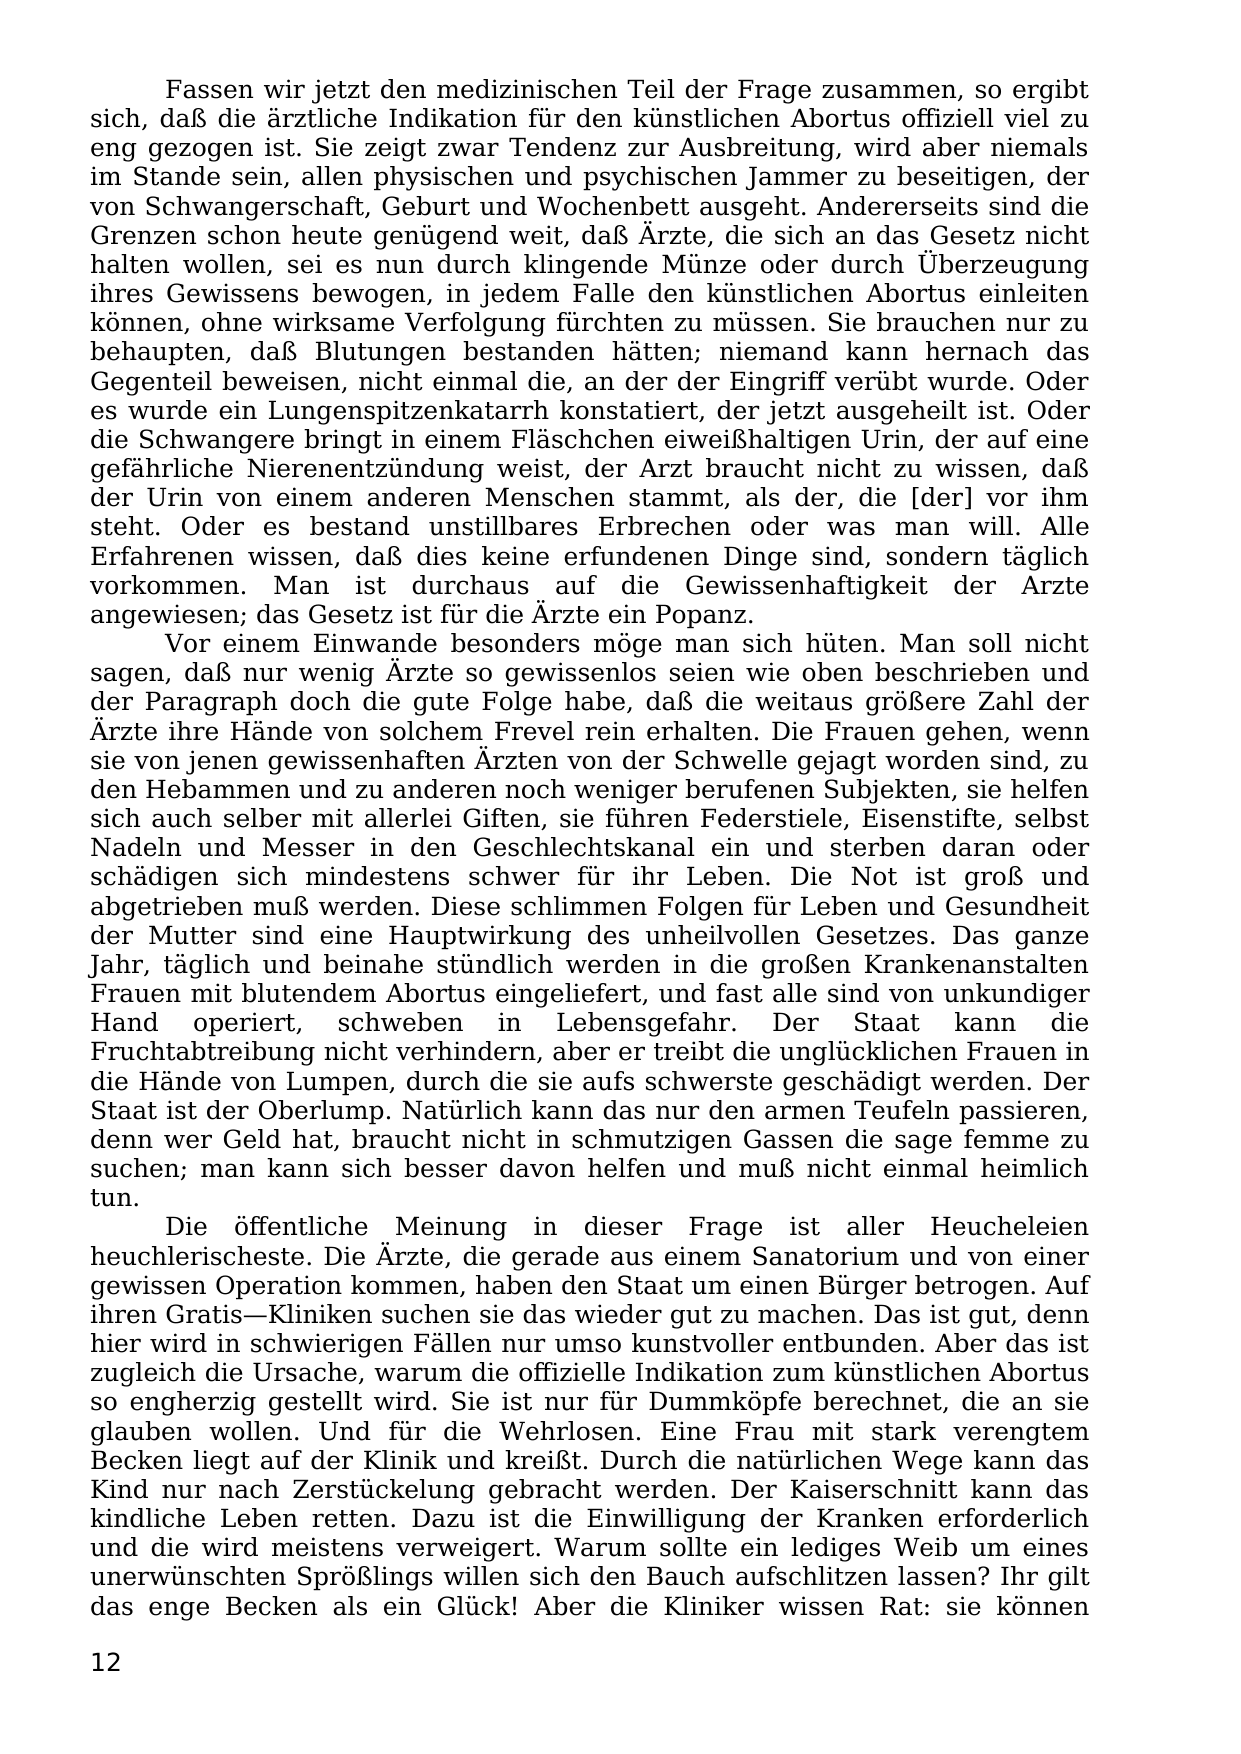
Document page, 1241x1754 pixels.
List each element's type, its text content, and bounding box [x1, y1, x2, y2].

text Fassen wir jetzt den medizinischen Teil der Frage zusammen, so ergibt sich, daß die ärztliche Indikation für den künstlichen Abortus offiziell viel zu eng gezogen ist. Sie zeigt zwar Tendenz zur Ausbreitung, wird aber niemals im Stande sein, allen physischen und psychischen Jammer zu beseitigen, der von Schwangerschaft, Geburt und Wochenbett ausgeht. Andererseits sind die Grenzen schon heute genügend weit, daß Ärzte, die sich an das Gesetz nicht halten wollen, sei es nun durch klingende Münze oder durch Überzeugung ihres Gewissens bewogen, in jedem Falle den künstlichen Abortus einleiten können, ohne wirksame Verfolgung fürchten zu müssen. Sie brauchen nur zu behaupten, daß Blutungen bestanden hätten; niemand kann hernach das Gegenteil beweisen, nicht einmal die, an der der Eingriff verübt wurde. Oder es wurde ein Lungenspitzenkatarrh konstatiert, der jetzt ausgeheilt ist. Oder die Schwangere bringt in einem Fläschchen eiweißhaltigen Urin, der auf eine gefährliche Nierenentzündung weist, der Arzt braucht nicht zu wissen, daß der Urin von einem anderen Menschen stammt, als der, die [der] vor ihm steht. Oder es bestand unstillbares Erbrechen oder was man will. Alle Erfahrenen wissen, daß dies keine erfundenen Dinge sind, sondern täglich vorkommen. Man ist durchaus auf die Gewissenhaftigkeit der Arzte angewiesen; das Gesetz ist für die Ärzte ein Popanz. [90, 75, 1091, 629]
text Die öffentliche Meinung in dieser Frage ist aller Heucheleien heuchlerischeste. Die Ärzte, die gerade aus einem Sanatorium und von einer gewissen Operation kommen, haben den Staat um einen Bürger betrogen. Auf ihren Gratis—Kliniken suchen sie das wieder gut zu machen. Das ist gut, denn hier wird in schwierigen Fällen nur umso kunstvoller entbunden. Aber das ist zugleich die Ursache, warum die offizielle Indikation zum künstlichen Abortus so engherzig gestellt wird. Sie ist nur für Dummköpfe berechnet, die an sie glauben wollen. Und für die Wehrlosen. Eine Frau mit stark verengtem Becken liegt auf der Klinik und kreißt. Durch die natürlichen Wege kann das Kind nur nach Zerstückelung gebracht werden. Der Kaiserschnitt kann das kindliche Leben retten. Dazu ist die Einwilligung der Kranken erforderlich und die wird meistens verweigert. Warum sollte ein lediges Weib um eines unerwünschten Sprößlings willen sich den Bauch aufschlitzen lassen? Ihr gilt das enge Becken als ein Glück! Aber die Kliniker wissen Rat: sie können [90, 1212, 1091, 1621]
text Vor einem Einwande besonders möge man sich hüten. Man soll nicht sagen, daß nur wenig Ärzte so gewissenlos seien wie oben beschrieben und der Paragraph doch die gute Folge habe, daß die weitaus größere Zahl der Ärzte ihre Hände von solchem Frevel rein erhalten. Die Frauen gehen, wenn sie von jenen gewissenhaften Ärzten von der Schwelle gejagt worden sind, zu den Hebammen und zu anderen noch weniger berufenen Subjekten, sie helfen sich auch selber mit allerlei Giften, sie führen Federstiele, Eisenstifte, selbst Nadeln und Messer in den Geschlechtskanal ein und sterben daran oder schädigen sich mindestens schwer für ihr Leben. Die Not ist groß und abgetrieben muß werden. Diese schlimmen Folgen für Leben und Gesundheit der Mutter sind eine Hauptwirkung des unheilvollen Gesetzes. Das ganze Jahr, täglich und beinahe stündlich werden in die großen Krankenanstalten Frauen mit blutendem Abortus eingeliefert, und fast alle sind von unkundiger Hand operiert, schweben in Lebensgefahr. Der Staat kann die Fruchtabtreibung nicht verhindern, aber er treibt die unglücklichen Frauen in die Hände von Lumpen, durch die sie aufs schwerste geschädigt werden. Der Staat ist der Oberlump. Natürlich kann das nur den armen Teufeln passieren, denn wer Geld hat, braucht nicht in schmutzigen Gassen die sage femme zu suchen; man kann sich besser davon helfen und muß nicht einmal heimlich tun. [90, 629, 1091, 1212]
